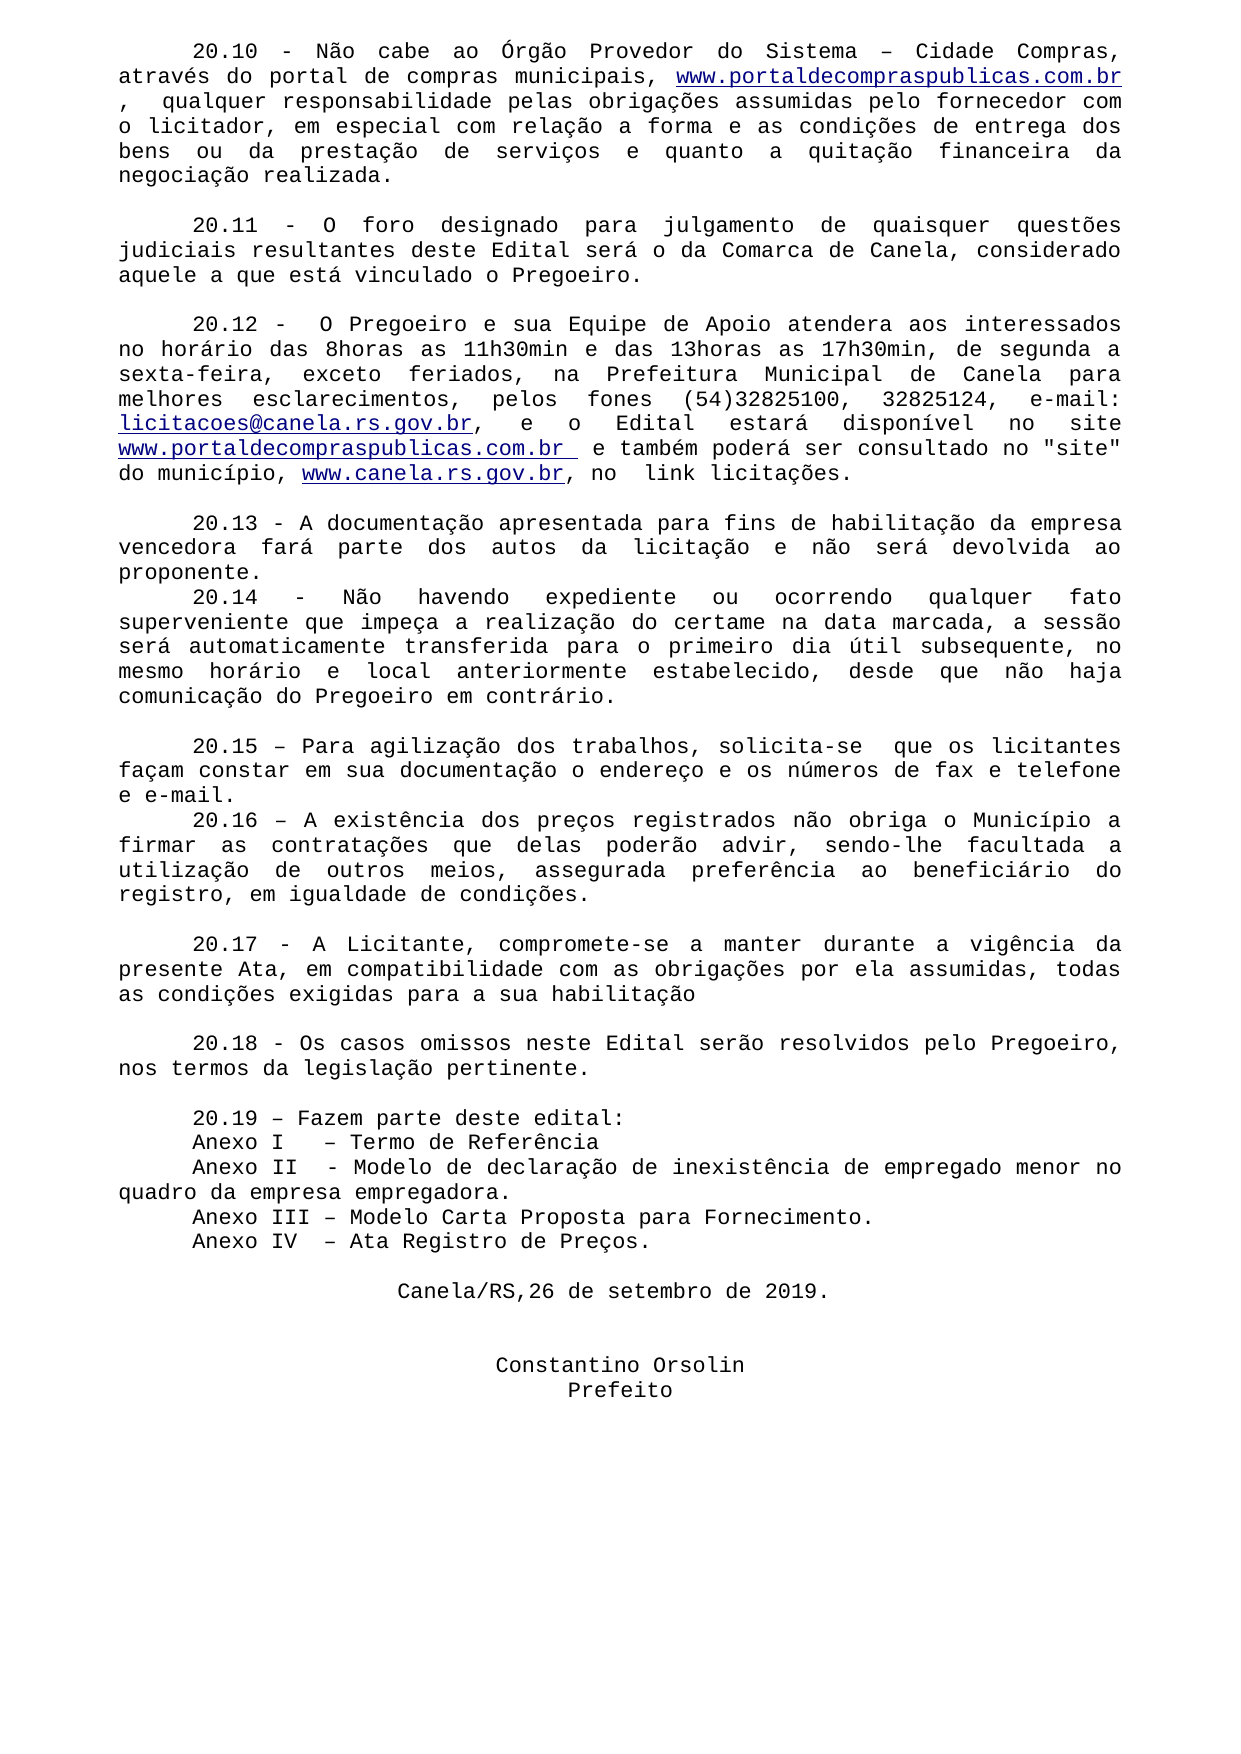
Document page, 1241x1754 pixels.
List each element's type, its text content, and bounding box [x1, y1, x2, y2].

text Anexo I – Termo de Referência [118, 1131, 1122, 1156]
text 20.11 - O foro designado para julgamento de quaisquer questões judiciais resultantes deste Edital será o da Comarca de Canela, considerado aquele a que está vinculado o Pregoeiro. [118, 214, 1122, 288]
text Anexo III – Modelo Carta Proposta para Fornecimento. [118, 1206, 1122, 1231]
text Anexo IV – Ata Registro de Preços. [118, 1231, 1122, 1255]
text Constantino Orsolin [118, 1354, 1122, 1379]
text Anexo II - Modelo de declaração de inexistência de empregado menor no quadro da empresa empregadora. [118, 1156, 1122, 1206]
text Prefeito [118, 1379, 1122, 1404]
text 20.13 - A documentação apresentada para fins de habilitação da empresa vencedora fará parte dos autos da licitação e não será devolvida ao proponente. [118, 512, 1122, 586]
text 20.14 - Não havendo expediente ou ocorrendo qualquer fato superveniente que impeça a realização do certame na data marcada, a sessão será automaticamente transferida para o primeiro dia útil subsequente, no mesmo horário e local anteriormente estabelecido, desde que não haja comunicação do Pregoeiro em contrário. [118, 586, 1122, 710]
text 20.19 – Fazem parte deste edital: [118, 1107, 1122, 1131]
text 20.15 – Para agilização dos trabalhos, solicita-se que os licitantes façam constar em sua documentação o endereço e os números de fax e telefone e e-mail. [118, 735, 1122, 809]
text Canela/RS,26 de setembro de 2019. [118, 1280, 1122, 1305]
text 20.17 - A Licitante, compromete-se a manter durante a vigência da presente Ata, em compatibilidade com as obrigações por ela assumidas, todas as condições exigidas para a sua habilitação [118, 933, 1122, 1007]
text 20.12 - O Pregoeiro e sua Equipe de Apoio atendera aos interessados no horário das 8horas as 11h30min e das 13horas as 17h30min, de segunda a sexta-feira, exceto feriados, na Prefeitura Municipal de Canela para melhores esclarecimentos, pelos fones (54)32825100, 32825124, e-mail: licitacoes@canela.rs.gov.br, e o Edital estará disponível no site www.portaldecompraspublicas.com.br e também poderá ser consultado no "site" do município, www.canela.rs.gov.br, no link licitações. [118, 313, 1122, 487]
text 20.10 - Não cabe ao Órgão Provedor do Sistema – Cidade Compras, através do portal de compras municipais, www.portaldecompraspublicas.com.br , qualquer responsabilidade pelas obrigações assumidas pelo fornecedor com o licitador, em especial com relação a forma e as condições de entrega dos bens ou da prestação de serviços e quanto a quitação financeira da negociação realizada. [118, 41, 1122, 189]
text 20.18 - Os casos omissos neste Edital serão resolvidos pelo Pregoeiro, nos termos da legislação pertinente. [118, 1032, 1122, 1082]
text 20.16 – A existência dos preços registrados não obriga o Município a firmar as contratações que delas poderão advir, sendo-lhe facultada a utilização de outros meios, assegurada preferência ao beneficiário do registro, em igualdade de condições. [118, 809, 1122, 908]
